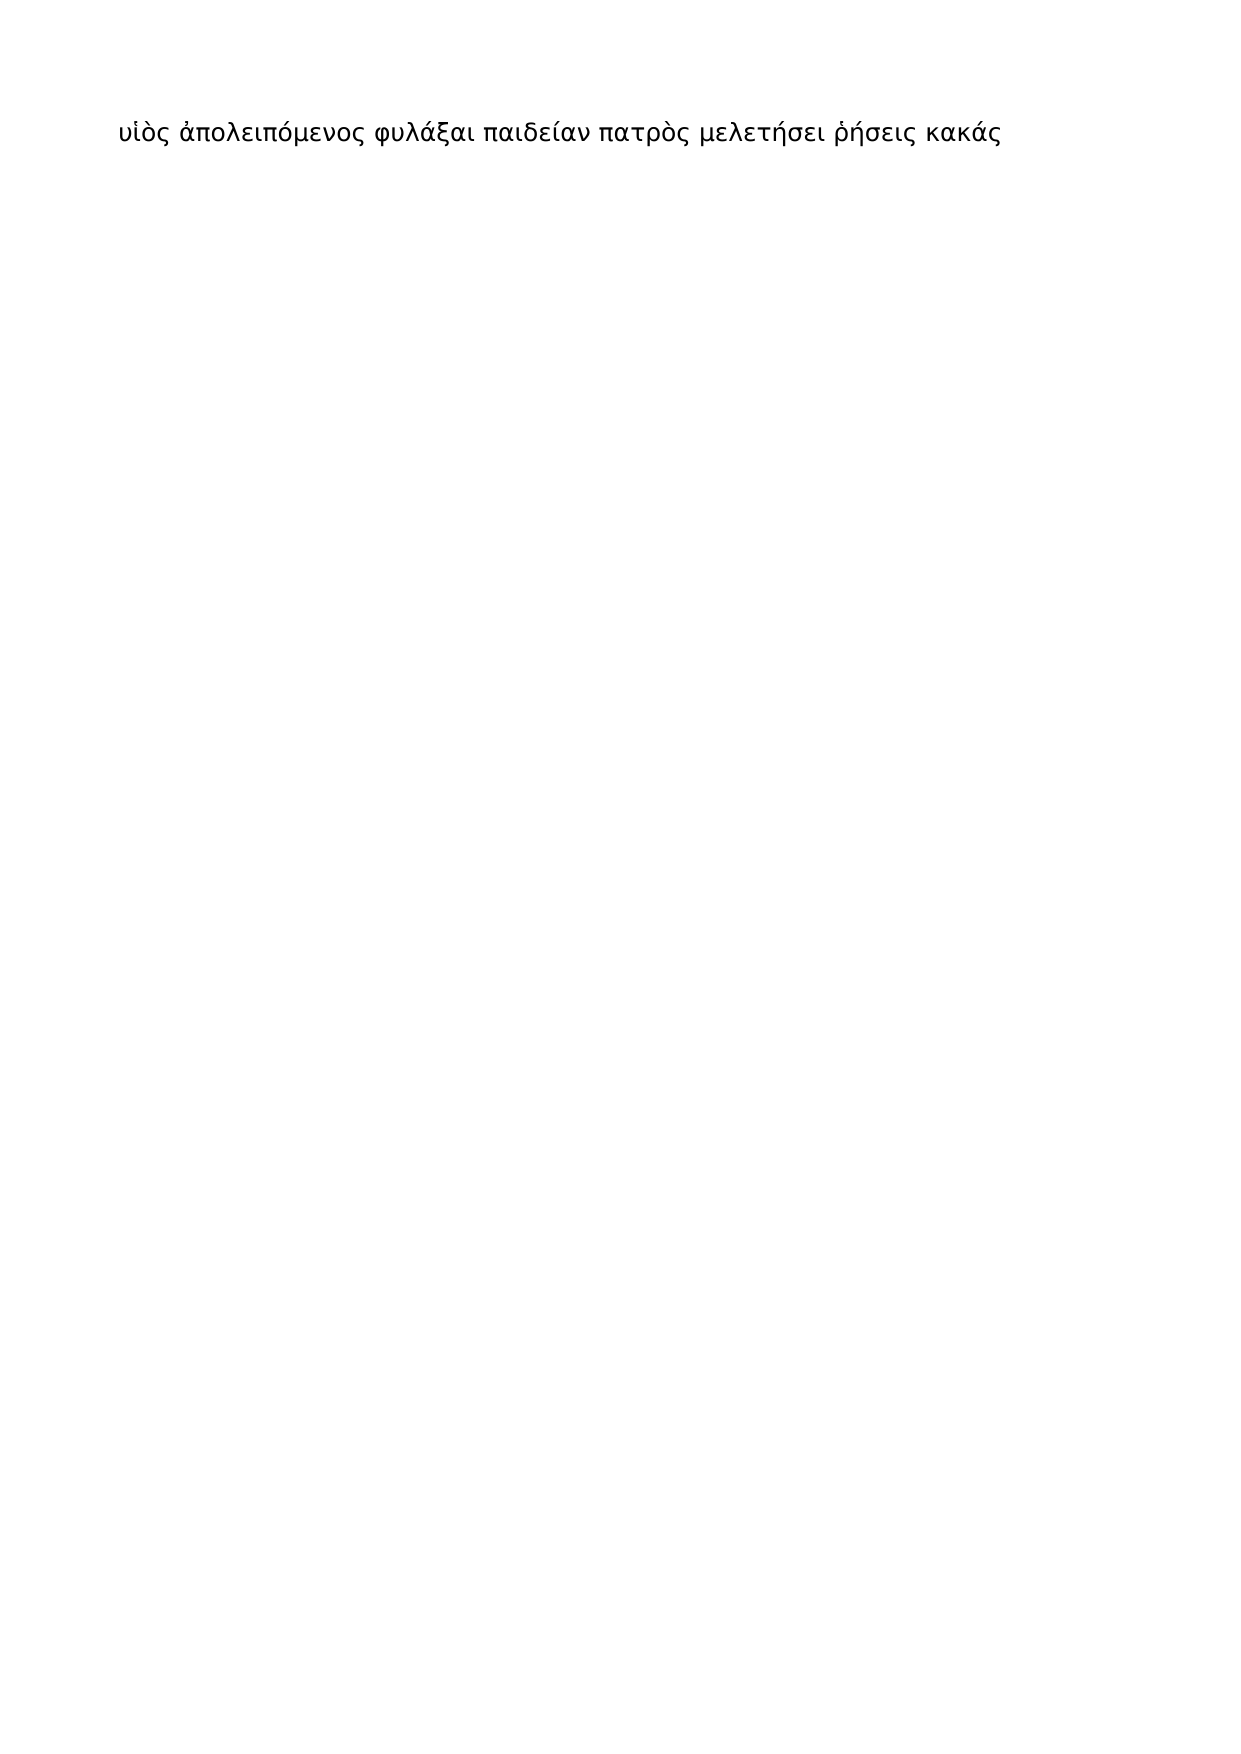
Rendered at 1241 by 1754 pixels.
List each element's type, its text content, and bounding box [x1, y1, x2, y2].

text υἱὸς ἀπολειπόμενος φυλάξαι παιδείαν πατρὸς μελετήσει ῥήσεις κακάς [118, 118, 1122, 147]
